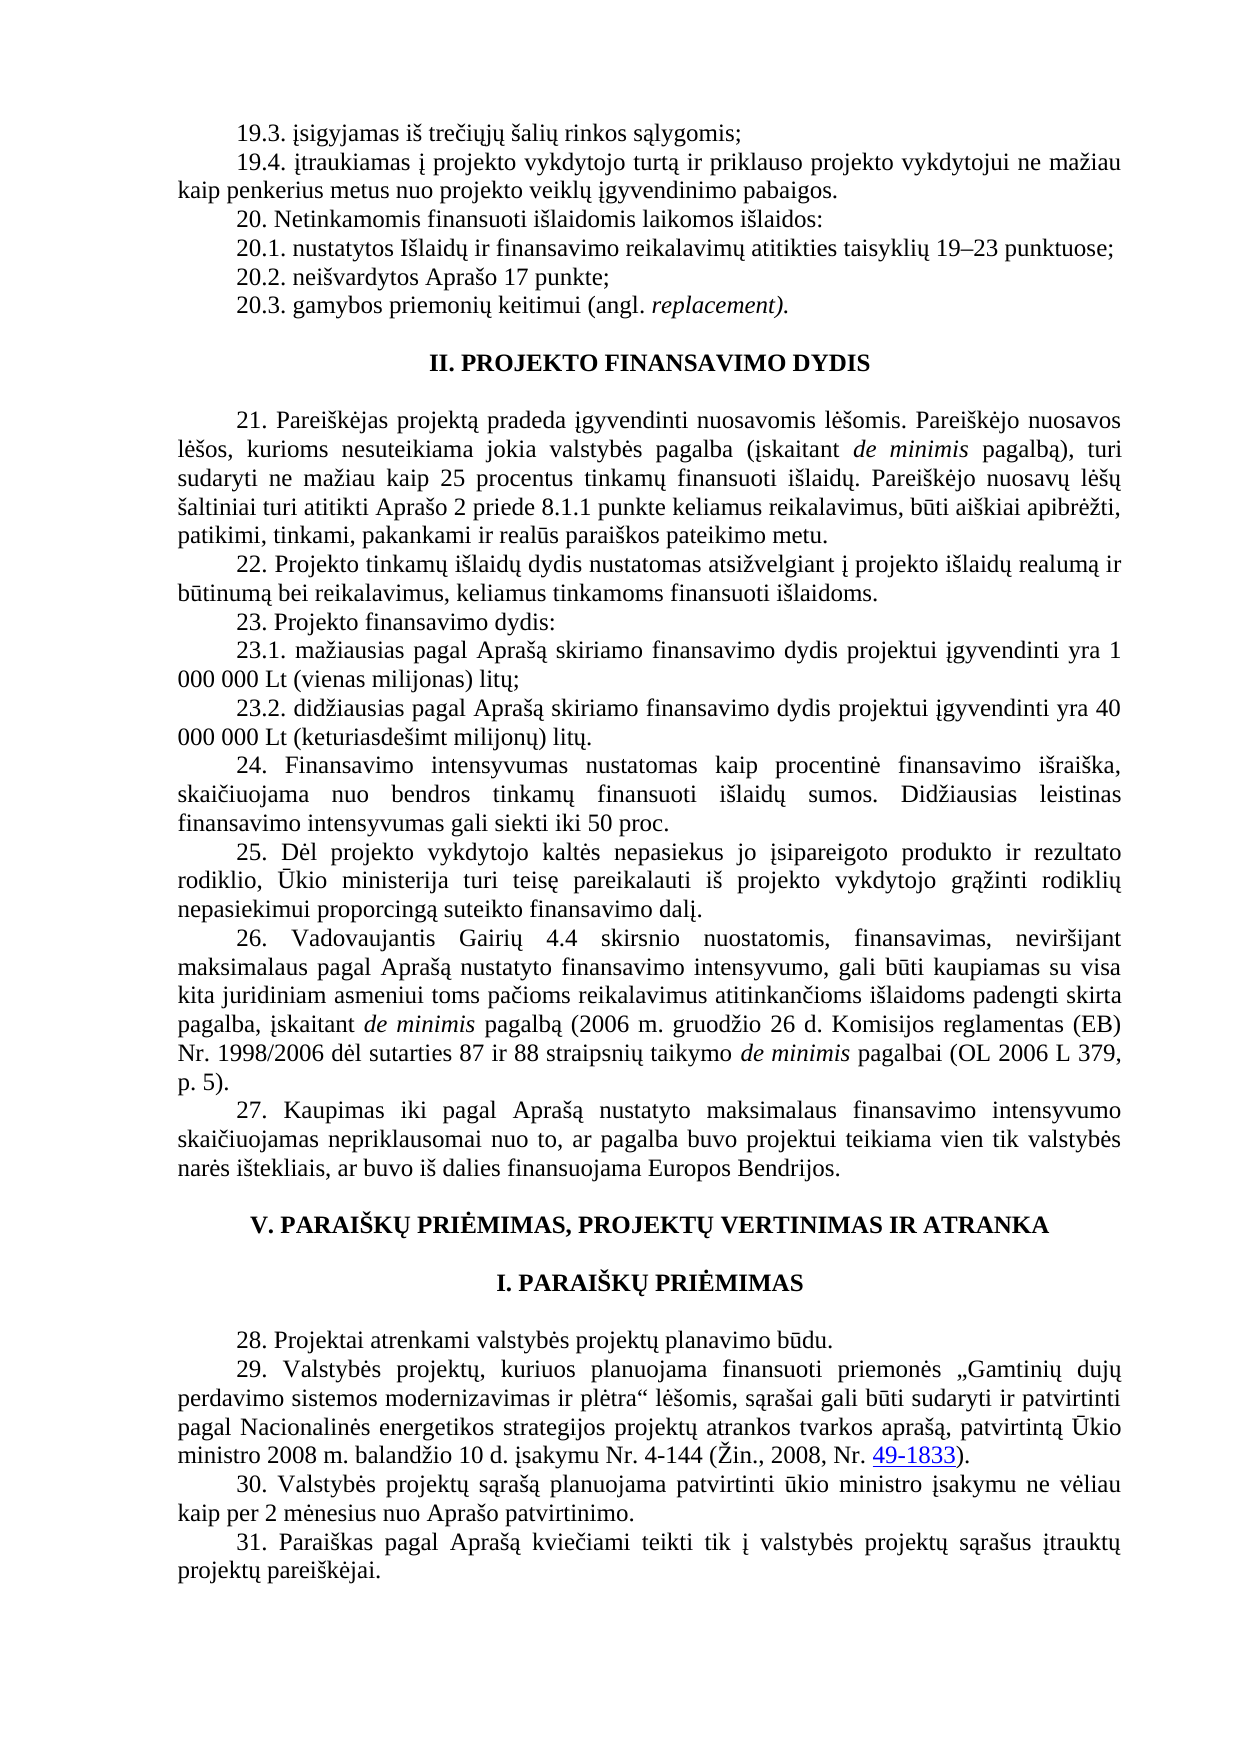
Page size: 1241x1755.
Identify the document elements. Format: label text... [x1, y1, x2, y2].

text V. PARAIŠKŲ PRIĖMIMAS, PROJEKTŲ VERTINIMAS IR ATRANKA [177, 1211, 1122, 1239]
text 19.4. įtraukiamas į projekto vykdytojo turtą ir priklauso projekto vykdytojui ne mažiau kaip penkerius metus nuo projekto veiklų įgyvendinimo pabaigos. [177, 147, 1122, 204]
text 31. Paraiškas pagal Aprašą kviečiami teikti tik į valstybės projektų sąrašus įtrauktų projektų pareiškėjai. [177, 1527, 1122, 1584]
text 23.1. mažiausias pagal Aprašą skiriamo finansavimo dydis projektui įgyvendinti yra 1 000 000 Lt (vienas milijonas) litų; [177, 636, 1122, 693]
text II. PROJEKTO FINANSAVIMO DYDIS [177, 348, 1122, 377]
text 27. Kaupimas iki pagal Aprašą nustatyto maksimalaus finansavimo intensyvumo skaičiuojamas nepriklausomai nuo to, ar pagalba buvo projektui teikiama vien tik valstybės narės ištekliais, ar buvo iš dalies finansuojama Europos Bendrijos. [177, 1096, 1122, 1182]
text 21. Pareiškėjas projektą pradeda įgyvendinti nuosavomis lėšomis. Pareiškėjo nuosavos lėšos, kurioms nesuteikiama jokia valstybės pagalba (įskaitant de minimis pagalbą), turi sudaryti ne mažiau kaip 25 procentus tinkamų finansuoti išlaidų. Pareiškėjo nuosavų lėšų šaltiniai turi atitikti Aprašo 2 priede 8.1.1 punkte keliamus reikalavimus, būti aiškiai apibrėžti, patikimi, tinkami, pakankami ir realūs paraiškos pateikimo metu. [177, 406, 1122, 549]
text 19.3. įsigyjamas iš trečiųjų šalių rinkos sąlygomis; [177, 118, 1122, 147]
text 28. Projektai atrenkami valstybės projektų planavimo būdu. [177, 1326, 1122, 1354]
text 22. Projekto tinkamų išlaidų dydis nustatomas atsižvelgiant į projekto išlaidų realumą ir būtinumą bei reikalavimus, keliamus tinkamoms finansuoti išlaidoms. [177, 549, 1122, 607]
text 26. Vadovaujantis Gairių 4.4 skirsnio nuostatomis, finansavimas, neviršijant maksimalaus pagal Aprašą nustatyto finansavimo intensyvumo, gali būti kaupiamas su visa kita juridiniam asmeniui toms pačioms reikalavimus atitinkančioms išlaidoms padengti skirta pagalba, įskaitant de minimis pagalbą (2006 m. gruodžio 26 d. Komisijos reglamentas (EB) Nr. 1998/2006 dėl sutarties 87 ir 88 straipsnių taikymo de minimis pagalbai (OL 2006 L 379, p. 5). [177, 923, 1122, 1096]
text 30. Valstybės projektų sąrašą planuojama patvirtinti ūkio ministro įsakymu ne vėliau kaip per 2 mėnesius nuo Aprašo patvirtinimo. [177, 1469, 1122, 1527]
text 20. Netinkamomis finansuoti išlaidomis laikomos išlaidos: [177, 204, 1122, 233]
text 29. Valstybės projektų, kuriuos planuojama finansuoti priemonės „Gamtinių dujų perdavimo sistemos modernizavimas ir plėtra“ lėšomis, sąrašai gali būti sudaryti ir patvirtinti pagal Nacionalinės energetikos strategijos projektų atrankos tvarkos aprašą, patvirtintą Ūkio ministro 2008 m. balandžio 10 d. įsakymu Nr. 4-144 (Žin., 2008, Nr. 49-1833). [177, 1354, 1122, 1469]
text 20.1. nustatytos Išlaidų ir finansavimo reikalavimų atitikties taisyklių 19–23 punktuose; [177, 233, 1122, 262]
text 23.2. didžiausias pagal Aprašą skiriamo finansavimo dydis projektui įgyvendinti yra 40 000 000 Lt (keturiasdešimt milijonų) litų. [177, 693, 1122, 751]
text 25. Dėl projekto vykdytojo kaltės nepasiekus jo įsipareigoto produkto ir rezultato rodiklio, Ūkio ministerija turi teisę pareikalauti iš projekto vykdytojo grąžinti rodiklių nepasiekimui proporcingą suteikto finansavimo dalį. [177, 837, 1122, 923]
text 24. Finansavimo intensyvumas nustatomas kaip procentinė finansavimo išraiška, skaičiuojama nuo bendros tinkamų finansuoti išlaidų sumos. Didžiausias leistinas finansavimo intensyvumas gali siekti iki 50 proc. [177, 751, 1122, 837]
text 20.2. neišvardytos Aprašo 17 punkte; [177, 262, 1122, 291]
text 23. Projekto finansavimo dydis: [177, 607, 1122, 636]
text I. PARAIŠKŲ PRIĖMIMAS [177, 1268, 1122, 1297]
text 20.3. gamybos priemonių keitimui (angl. replacement). [177, 291, 1122, 319]
